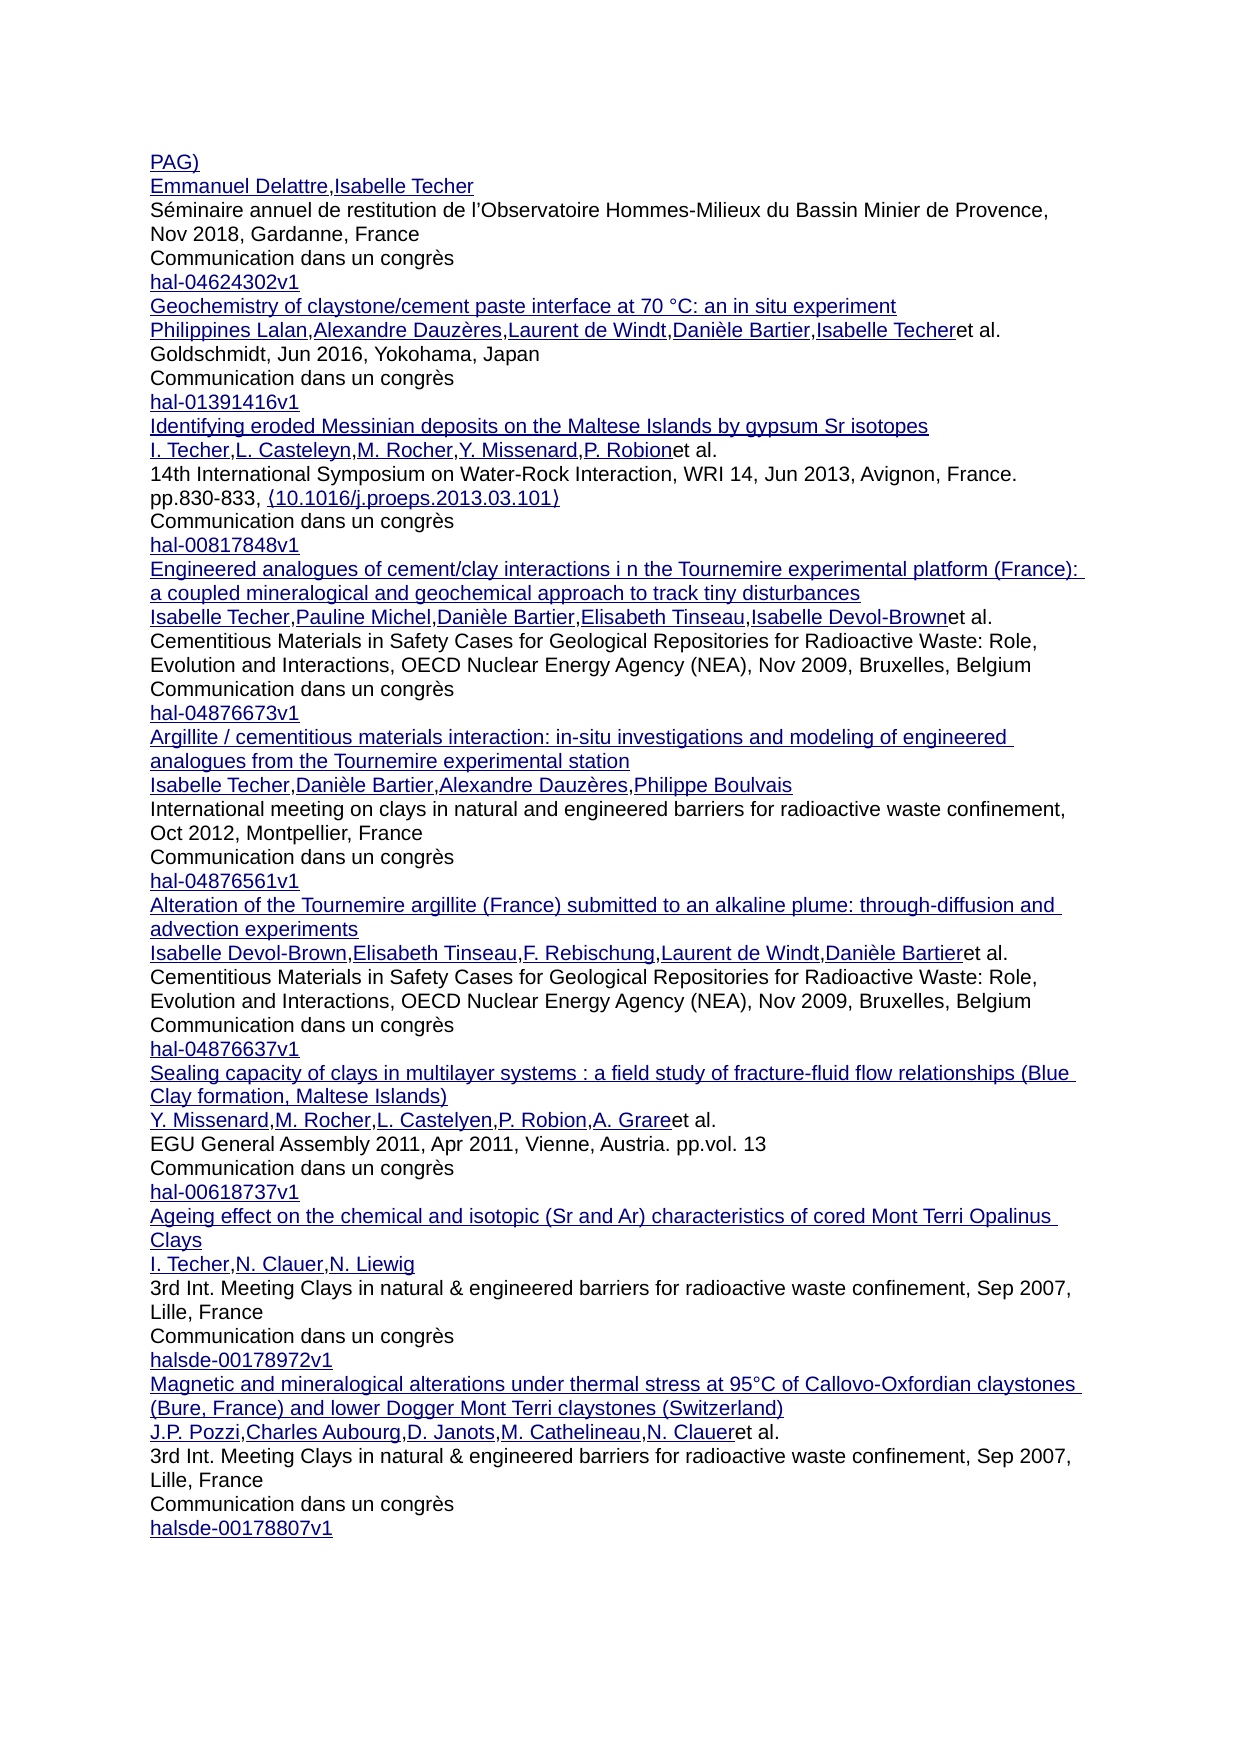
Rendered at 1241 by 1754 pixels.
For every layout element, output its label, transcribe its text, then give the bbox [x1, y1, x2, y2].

table_cell Magnetic and mineralogical alterations under thermal stress at 95°C of Callovo-Oxfordian claystones (Bure, France) and lower Dogger Mont Terri claystones (Switzerland) J.P. Pozzi,Charles Aubourg,D. Janots,M. Cathelineau,N. Claueret al. 3rd Int. Meeting Clays in natural & engineered barriers for radioactive waste confinement, Sep 2007, Lille, France Communication dans un congrès halsde-00178807v1 [150, 1372, 1090, 1539]
table_cell Geochemistry of claystone/cement paste interface at 70 °C: an in situ experiment Philippines Lalan,Alexandre Dauzères,Laurent de Windt,Danièle Bartier,Isabelle Techeret al. Goldschmidt, Jun 2016, Yokohama, Japan Communication dans un congrès hal-01391416v1 [150, 294, 1090, 413]
table_cell Sealing capacity of clays in multilayer systems : a field study of fracture-fluid flow relationships (Blue Clay formation, Maltese Islands) Y. Missenard,M. Rocher,L. Castelyen,P. Robion,A. Grareet al. EGU General Assembly 2011, Apr 2011, Vienne, Austria. pp.vol. 13 Communication dans un congrès hal-00618737v1 [150, 1060, 1090, 1204]
table_cell Ageing effect on the chemical and isotopic (Sr and Ar) characteristics of cored Mont Terri Opalinus Clays I. Techer,N. Clauer,N. Liewig 3rd Int. Meeting Clays in natural & engineered barriers for radioactive waste confinement, Sep 2007, Lille, France Communication dans un congrès halsde-00178972v1 [150, 1204, 1090, 1372]
table_cell Argillite / cementitious materials interaction: in-situ investigations and modeling of engineered analogues from the Tournemire experimental station Isabelle Techer,Danièle Bartier,Alexandre Dauzères,Philippe Boulvais International meeting on clays in natural and engineered barriers for radioactive waste confinement, Oct 2012, Montpellier, France Communication dans un congrès hal-04876561v1 [150, 725, 1090, 893]
table_cell Alteration of the Tournemire argillite (France) submitted to an alkaline plume: through-diffusion and advection experiments Isabelle Devol-Brown,Elisabeth Tinseau,F. Rebischung,Laurent de Windt,Danièle Bartieret al. Cementitious Materials in Safety Cases for Geological Repositories for Radioactive Waste: Role, Evolution and Interactions, OECD Nuclear Energy Agency (NEA), Nov 2009, Bruxelles, Belgium Communication dans un congrès hal-04876637v1 [150, 893, 1090, 1060]
table_cell Impact de la température et de la fertilité des sols des terrils sur la croissance des Pins d’Alep (Projet PAG) Emmanuel Delattre,Isabelle Techer Séminaire annuel de restitution de l’Observatoire Hommes-Milieux du Bassin Minier de Provence, Nov 2018, Gardanne, France Communication dans un congrès hal-04624302v1 [150, 150, 1090, 294]
table_cell Identifying eroded Messinian deposits on the Maltese Islands by gypsum Sr isotopes I. Techer,L. Casteleyn,M. Rocher,Y. Missenard,P. Robionet al. 14th International Symposium on Water-Rock Interaction, WRI 14, Jun 2013, Avignon, France. pp.830-833, ⟨10.1016/j.proeps.2013.03.101⟩ Communication dans un congrès hal-00817848v1 [150, 414, 1090, 557]
table_cell Engineered analogues of cement/clay interactions i n the Tournemire experimental platform (France): a coupled mineralogical and geochemical approach to track tiny disturbances Isabelle Techer,Pauline Michel,Danièle Bartier,Elisabeth Tinseau,Isabelle Devol-Brownet al. Cementitious Materials in Safety Cases for Geological Repositories for Radioactive Waste: Role, Evolution and Interactions, OECD Nuclear Energy Agency (NEA), Nov 2009, Bruxelles, Belgium Communication dans un congrès hal-04876673v1 [150, 557, 1090, 725]
